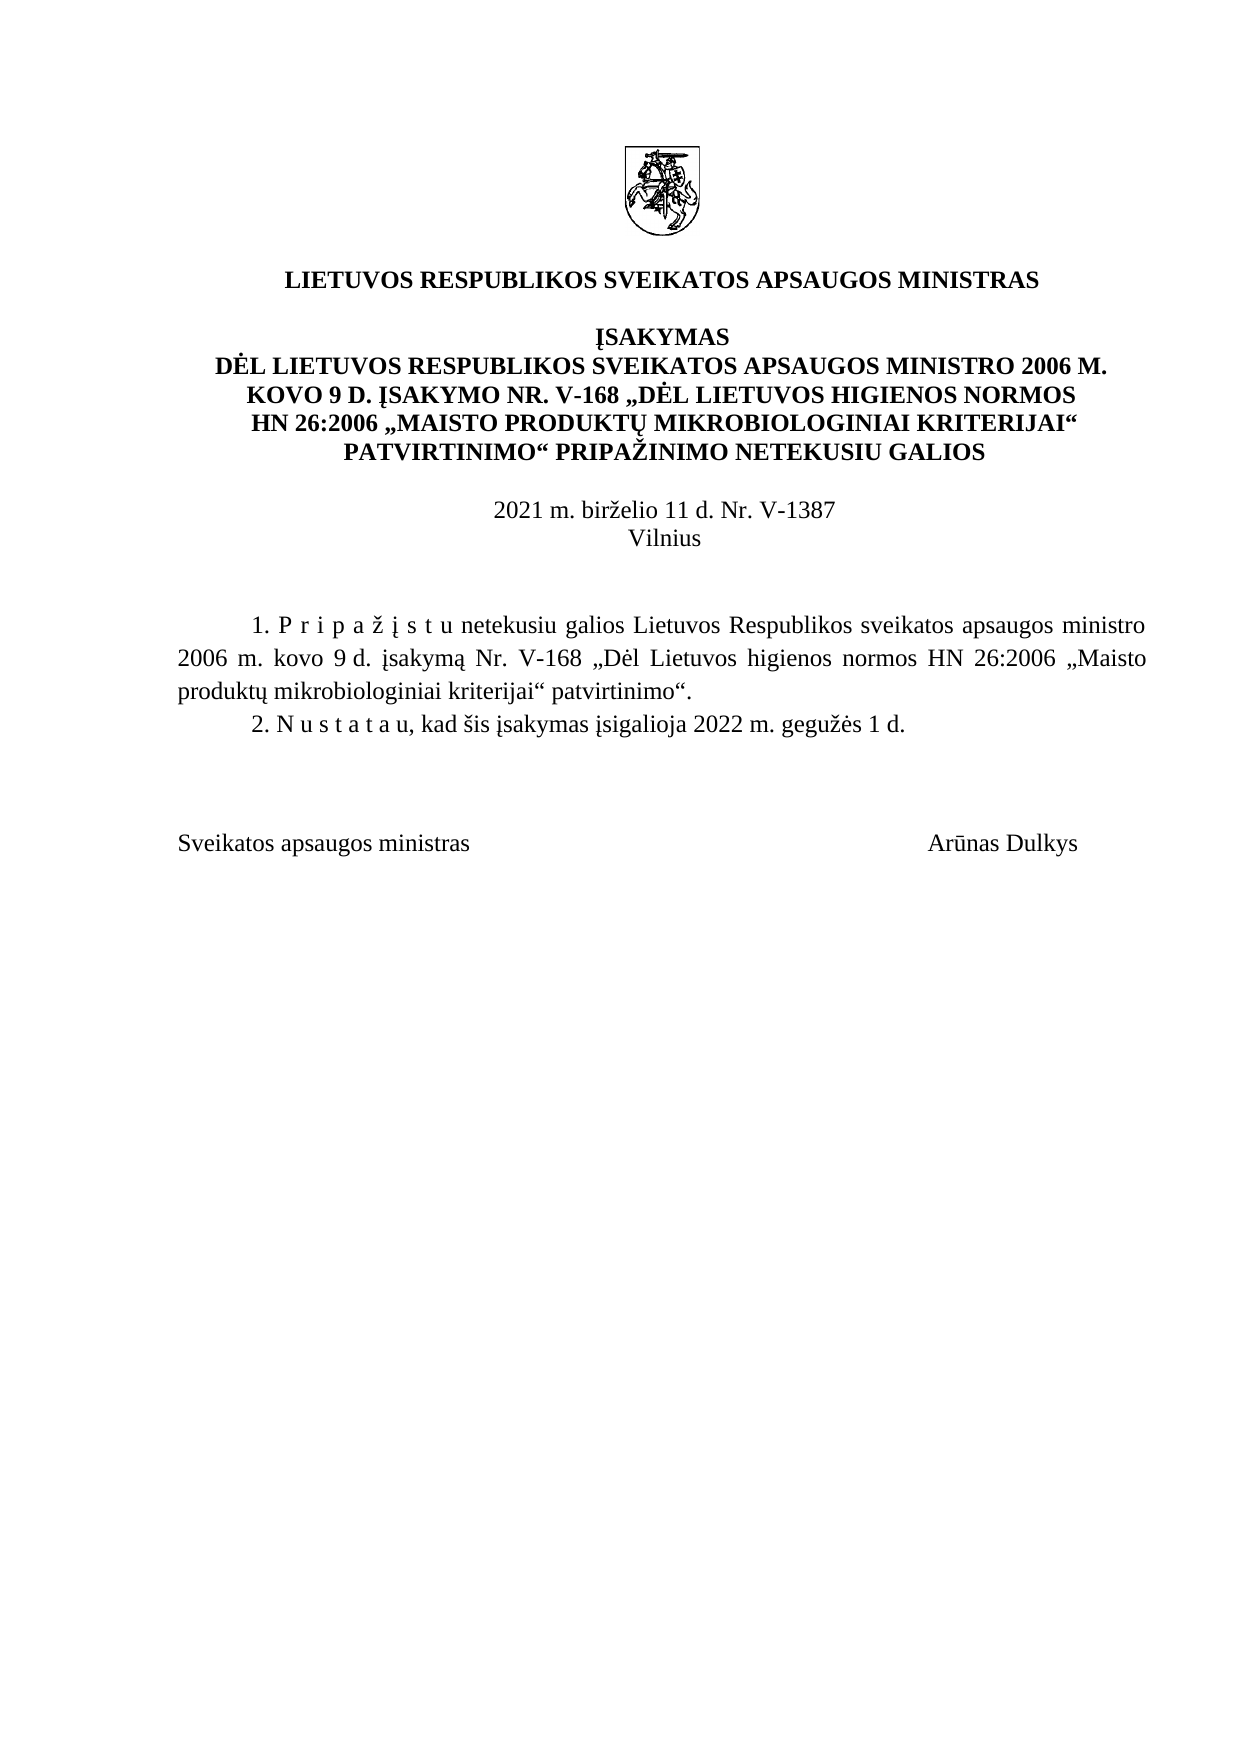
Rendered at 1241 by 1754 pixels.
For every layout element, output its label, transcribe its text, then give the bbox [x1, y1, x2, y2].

text Sveikatos apsaugos ministras Arūnas Dulkys [177, 828, 1147, 857]
text HN 26:2006 „MAISTO PRODUKTŲ MIKROBIOLOGINIAI KRITERIJAI“ PATVIRTINIMO“ PRIPAŽINIMO NETEKUSIU GALIOS [177, 408, 1152, 466]
text LIETUVOS RESPUBLIKOS SVEIKATOS APSAUGOS MINISTRAS [177, 265, 1147, 293]
text DĖL LIETUVOS RESPUBLIKOS SVEIKATOS APSAUGOS MINISTRO 2006 M. KOVO 9 D. ĮSAKYMO NR. V-168 „DĖL LIETUVOS HIGIENOS NORMOS [177, 351, 1152, 408]
text 2021 m. birželio 11 d. Nr. V-1387 [177, 495, 1152, 523]
text 2. N u s t a t a u, kad šis įsakymas įsigalioja 2022 m. gegužės 1 d. [177, 709, 1147, 738]
text Vilnius [177, 523, 1152, 552]
text 1. P r i p a ž į s t u netekusiu galios Lietuvos Respublikos sveikatos apsaugos ministro 2006 m. kovo 9 d. įsakymą Nr. V-168 „Dėl Lietuvos higienos normos HN 26:2006 „Maisto produktų mikrobiologiniai kriterijai“ patvirtinimo“. [177, 610, 1147, 704]
text ĮSAKYMAS [177, 322, 1147, 351]
